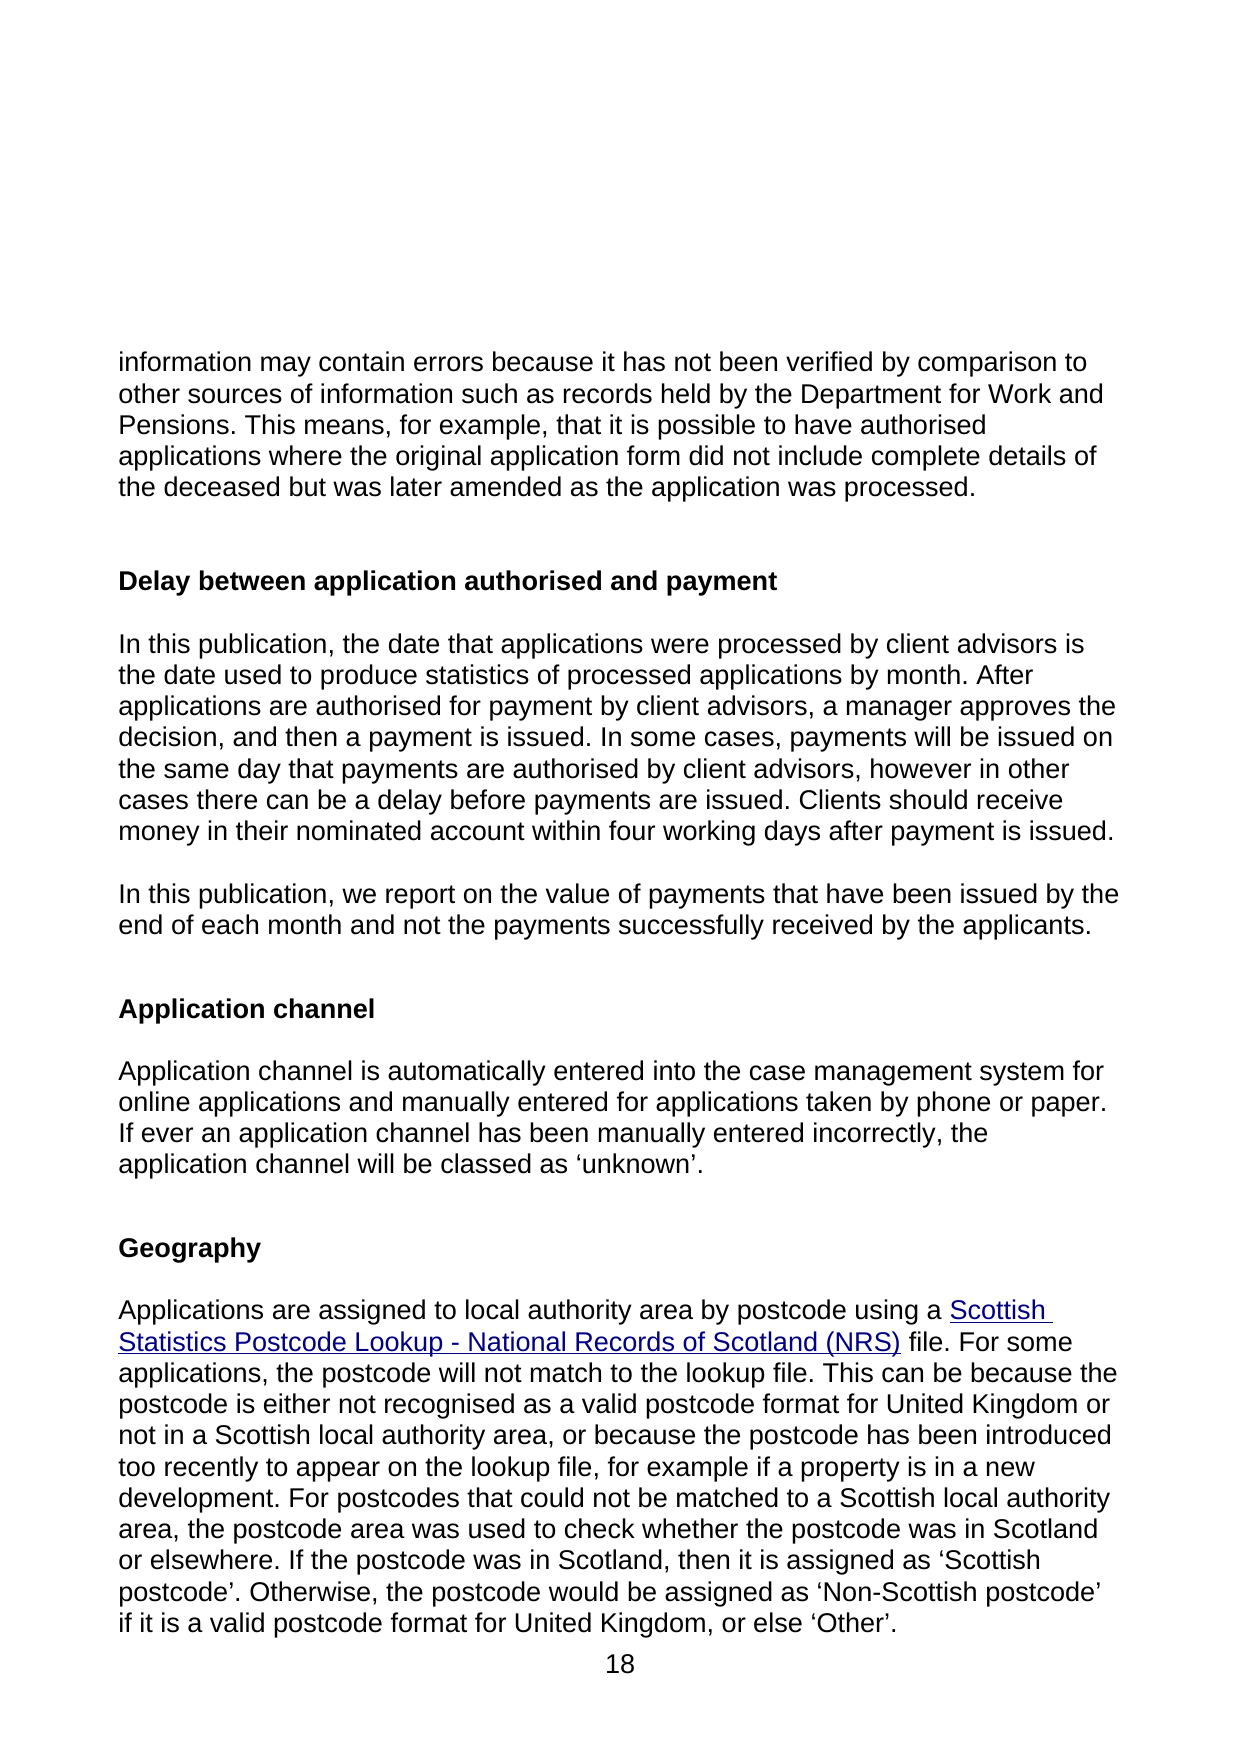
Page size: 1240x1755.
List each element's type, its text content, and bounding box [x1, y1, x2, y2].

subtitle Application channel [118, 993, 1121, 1024]
text In this publication, the date that applications were processed by client advisors is the date used to produce statistics of processed applications by month. After applications are authorised for payment by client advisors, a manager approves the decision, and then a payment is issued. In some cases, payments will be issued on the same day that payments are authorised by client advisors, however in other cases there can be a delay before payments are issued. Clients should receive money in their nominated account within four working days after payment is issued. [118, 628, 1121, 847]
text In this publication, we report on the value of payments that have been issued by the end of each month and not the payments successfully received by the applicants. [118, 878, 1121, 941]
text Application channel is automatically entered into the case management system for online applications and manually entered for applications taken by phone or paper. If ever an application channel has been manually entered incorrectly, the application channel will be classed as ‘unknown’. [118, 1055, 1121, 1180]
text Delay between application authorised and payment [118, 566, 1121, 597]
text Applications are assigned to local authority area by postcode using a Scottish Statistics Postcode Lookup - National Records of Scotland (NRS) file. For some applications, the postcode will not match to the lookup file. This can be because the postcode is either not recognised as a valid postcode format for United Kingdom or not in a Scottish local authority area, or because the postcode has been introduced too recently to appear on the lookup file, for example if a property is in a new development. For postcodes that could not be matched to a Scottish local authority area, the postcode area was used to check whether the postcode was in Scotland or elsewhere. If the postcode was in Scotland, then it is assigned as ‘Scottish postcode’. Otherwise, the postcode would be assigned as ‘Non-Scottish postcode’ if it is a valid postcode format for United Kingdom, or else ‘Other’. [118, 1295, 1121, 1638]
subtitle Geography [118, 1232, 1121, 1263]
text information may contain errors because it has not been verified by comparison to other sources of information such as records held by the Department for Work and Pensions. This means, for example, that it is possible to have authorised applications where the original application form did not include complete details of the deceased but was later amended as the application was processed. [118, 347, 1121, 503]
